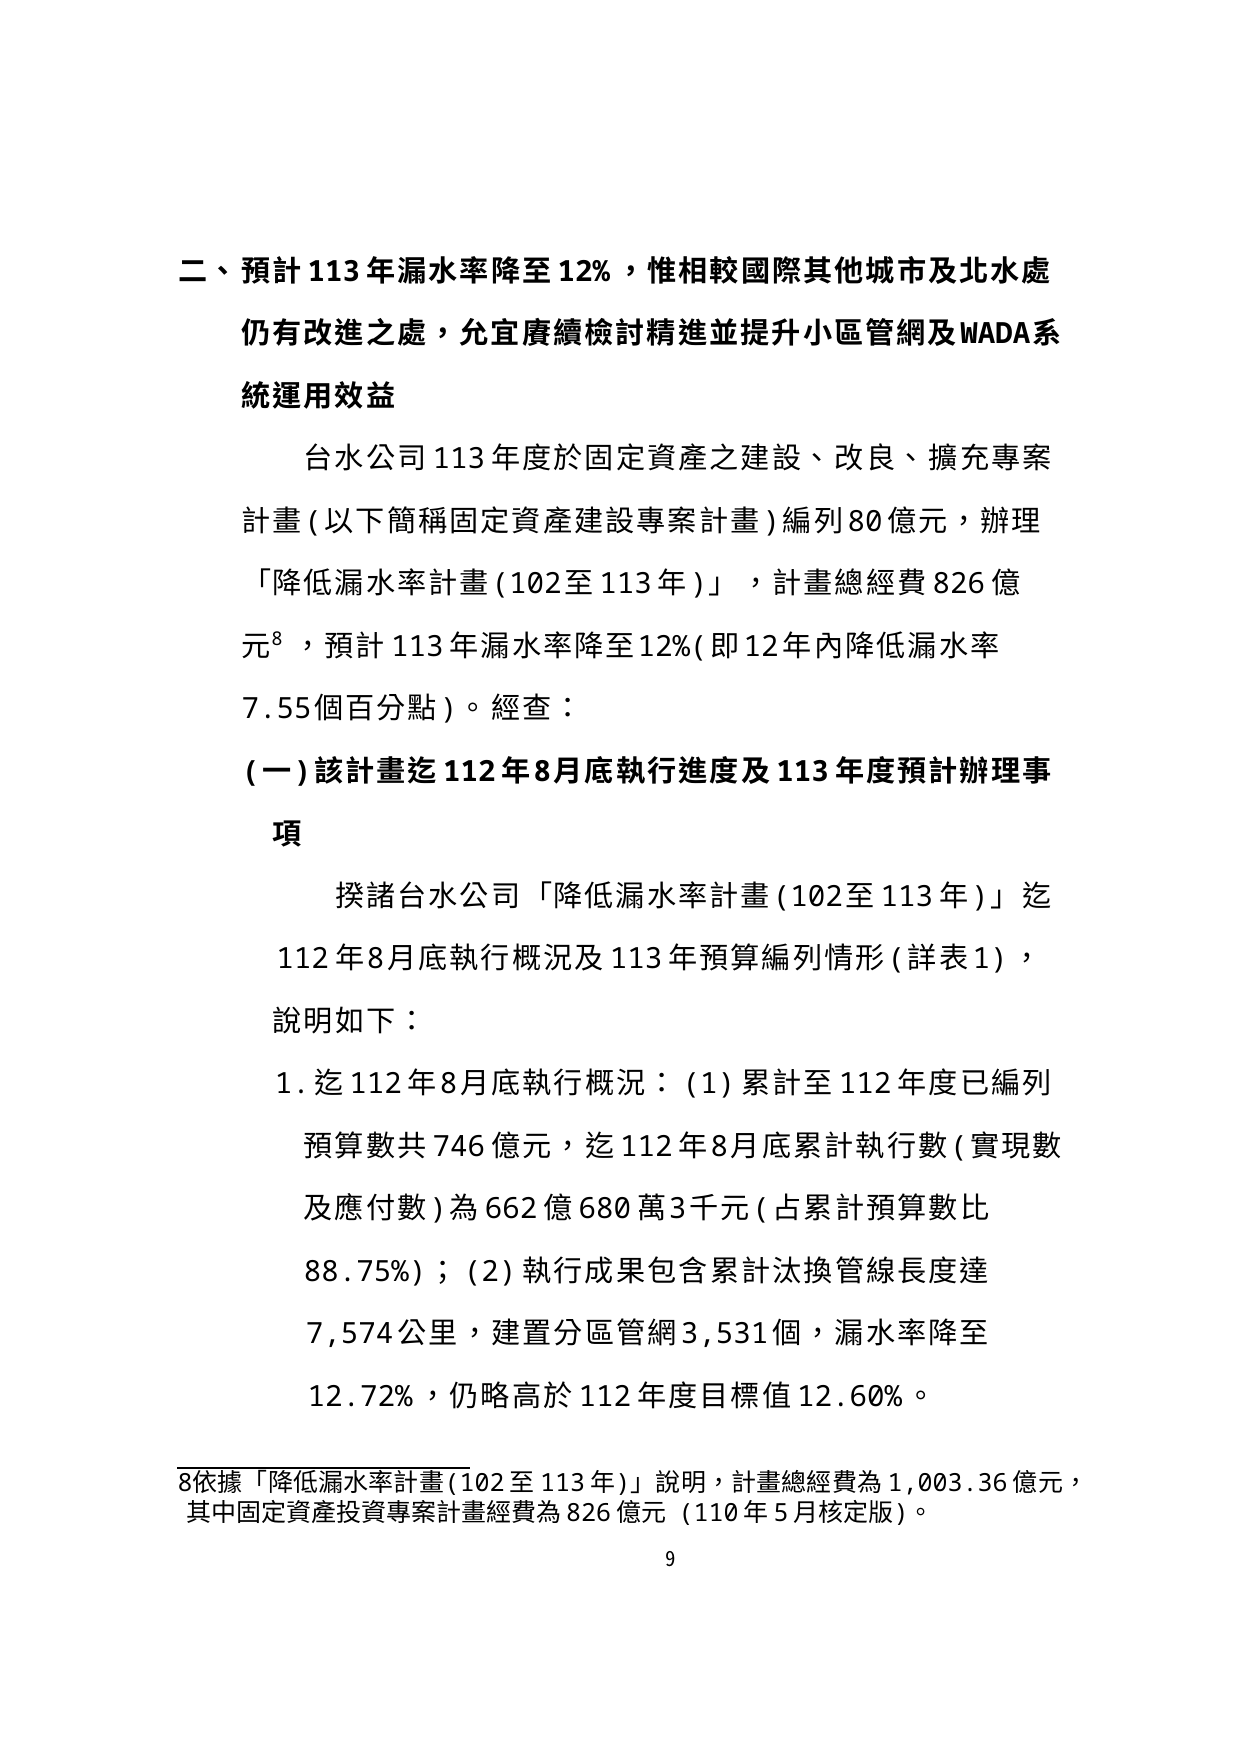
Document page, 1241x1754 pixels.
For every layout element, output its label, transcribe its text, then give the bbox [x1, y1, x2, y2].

text 揆諸台水公司「降低漏水率計畫(102至113年)」迄112年8月底執行概況及113年預算編列情形(詳表1)，說明如下： [266, 852, 1063, 1040]
text (一)該計畫迄112年8月底執行進度及113年度預計辦理事項 [236, 727, 1063, 852]
text 依據「降低漏水率計畫(102至113年)」說明，計畫總經費為1,003.36億元，其中固定資產投資專案計畫經費為826億元 (110年5月核定版)。 [177, 1468, 1063, 1527]
text 1.迄112年8月底執行概況：(1)累計至112年度已編列預算數共746億元，迄112年8月底累計執行數(實現數及應付數)為662億680萬3千元(占累計預算數比88.75%)；(2)執行成果包含累計汰換管線長度達7,574公里，建置分區管網3,531個，漏水率降至12.72%，仍略高於112年度目標值12.60%。 [266, 1040, 1063, 1415]
text 台水公司113年度於固定資產之建設、改良、擴充專案計畫(以下簡稱固定資產建設專案計畫)編列80億元，辦理「降低漏水率計畫(102至113年)」，計畫總經費826億元，預計113年漏水率降至12%(即12年內降低漏水率7.55個百分點)。經查： [236, 415, 1063, 727]
text 二、預計113年漏水率降至12%，惟相較國際其他城市及北水處仍有改進之處，允宜賡續檢討精進並提升小區管網及WADA系統運用效益 [177, 227, 1063, 415]
